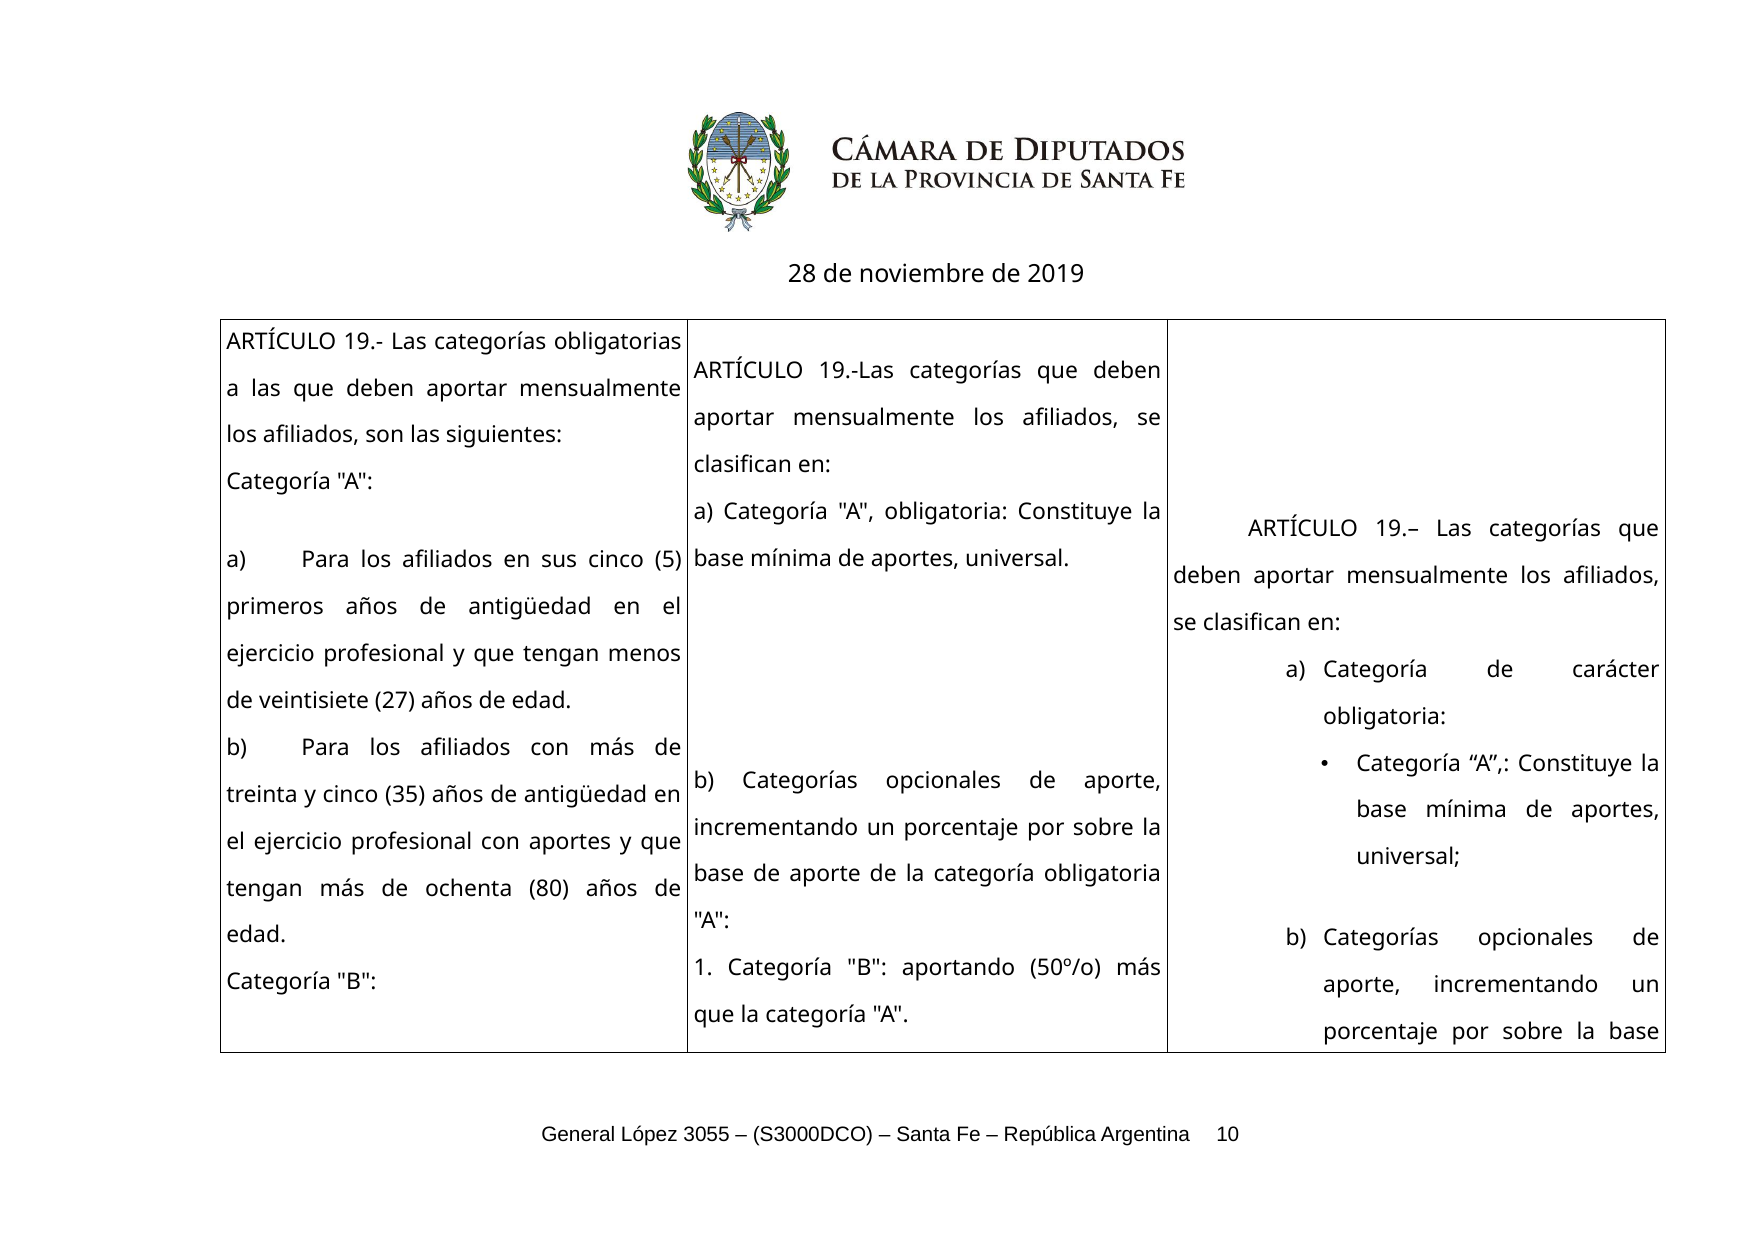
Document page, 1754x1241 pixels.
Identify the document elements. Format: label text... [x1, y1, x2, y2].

picture [687, 112, 1185, 236]
table_cell ARTÍCULO 2.- La Caja tiene por objeto asegurar, organizar, implementar y administrar un sistema de seguridad social, siendo sus objetivos primordiales los sistemas de previsión y de obra social, todos fundados en el principio de solidaridad complementado con el de equidad. ARTÍCULO 13.- El patrimonio de la Caja de Seguridad Social para los Profesionales del Arte de Curar de la Provincia de Santa Fe, se forma con su actual patrimonio y los siguientes recursos: Con los aportes personales obligatorios para previsión social y servicios sociales de los afiliados. Con los aportes personales voluntarios para previsión social y servicios sociales de los afiliados. Con las contribuciones originadas en actos profesionales del Arte de Curar, en jurisdicción de la Provincia de Santa Fe, las que están a cargo de los comitentes o de quienes reciban los servicios, en el tiempo, modo y forma que establezca el Directorio de la Caja conforme lo normado en esta ley en sus artículos 28, 29, 31, 36 y 38. Con el importe de la cuota o cuotas que abonan los afiliados de la Caja, para los subsidios establecidos en la presente ley o los que establezca el Directorio por resolución fundada. Con el importe de los intereses, multas y recargos, cualquiera fuera su concepto y su causa. Con los intereses y frutos civiles de los bienes de la Caja. . Con el importe proveniente del cobro de coseguros por prestaciones de obra social. Con las donaciones, herencias y legados que se hicieran a favor de la Caja. ARTÍCULO 14.- Los aportes personales están a cargo de los afiliados, efectuándose en concepto de: Aportes personales mensuales obligatorios. Aportes personales mensuales voluntarios. Para determinar el importe de los aportes personales se adopta la unidad de valor denominada "Módulo Previsional de Aporte" (MPA), el que se fija en función del análisis de la situación económico-financiera de la Caja, respaldado por informes técnicos y teniendo en cuenta la realidad económica de los aportantes y beneficiarios. El Directorio lo establece periódicamente mediante el dictado de la respectiva resolución. En todos los casos cualquier modificación del valor adoptada como Módulo Previsional de Aporte (MPA), se traslada automáticamente a los aportes vinculados con el mismo a partir del día primero del mes siguiente al de vigencia de su modificación. ARTÍCULO 15.- Los aportes personales mensuales están a cargo de los afiliados, siendo su pago de carácter obligatorio, debiéndose efectuar según la escala de categorías de los artículos 19 y 20, y quedando eximidos de tal obligatoriedad en el caso previsto en el artículo 81. En ningún caso la Caja devuelve los aportes efectuados, salvo las sumas ingresadas por error o pagos anticipados que excedan los términos del artículo 18. ARTÍCULO 16.- Los aportes personales mensuales previstos en el artículo 13 incisos b), c) y e), deben abonarse dentro de los quince (15) días corridos del mes siguiente al vencido, o el primer día hábil posterior si aquél no lo fuere. El Directorio conforme a la reglamentación que dicte, puede autorizar que los afiliados que lo soliciten -fundados en razones económicas extraordinarias- suspendan el pago de los aportes obligatorios a uno de los sistemas previstos en el artículo 2, por un período que no puede exceder los doce (12) meses continuos o treinta y seis (36) discontinuos. Al momento de presentarse la solicitud de cualquier prestación o beneficio no se debe adeudar suma alguna a la Caja. La autorización para suspender los pagos a la obra social provoca la suspensión para gozar de sus beneficios. Los importes devengados por el período de suspensión son abonados por los afiliados en las condiciones que establece la reglamentación. No puede solicitarse nueva franquicia si no se hubiere cancelado totalmente la deuda generada. ARTÍCULO 19.- Las categorías obligatorias a las que deben aportar mensualmente los afiliados, son las siguientes: Categoría "A": Para los afiliados en sus cinco (5) primeros años de antigüedad en el ejercicio profesional y que tengan menos de veintisiete (27) años de edad. Para los afiliados con más de treinta y cinco (35) años de antigüedad en el ejercicio profesional con aportes y que tengan más de ochenta (80) años de edad. Categoría "B": Para los afiliados en sus primeros nueve (9) años de antigüedad en el ejercicio profesional y que tengan menos de treinta y un (31) años de edad, no incluidos en la Categoría "A". Para los afiliados con más de treinta y cinco (35) años de antigüedad en el ejercicio profesional con aportes y que tengan más de sesenta y nueve (69) años de edad, no incluidos en la Categoría "A". Categoría "C": Para los afiliados en sus primeros trece (13) años de antigüedad en el ejercicio profesional y que tengan menos de treinta y cinco (35) años de edad, no incluidos en las categorías "A" y "B". b) Para los afiliados con más de treinta y cinco (35) años de ejercicio profesional con aportes y que tengan más de sesenta y cuatro (64) años de edad, no incluidos en las Categorías "A" y "B". . Categoría "D": Para los afiliados en sus primeros dieciocho (18) años de antigüedad en el ejercicio profesional y que tengan menos de cuarenta (40) años de edad no incluidos en las Categorías "A", "B" y "C". Para los afiliados con más de treinta (30) años de antigüedad en el ejercicio profesional con aportes y que tengan más de cincuenta y nueve (59) años de edad, no incluidos en las Categorías "A", "B" y "C". Categoría "E": Para los afiliados en sus primeros treinta (30) años de antigüedad en el ejercicio profesional y que tengan menos de sesenta (60) años de edad, no incluidos en las Categorías "A", "B", "C" y "D". Para todos los afiliados no encuadrados en las categorías precedentes. Se considera antigüedad en el ejercicio profesional a la que se inicia en la misma fecha de inscripción en la matrícula respectiva, en cualquier punto del territorio nacional. El cambio obligatorio de categoría a la inmediata siguiente, se produce automáticamente el día primero del mes siguiente al que efectivamente se cumplan las edades requeridas para cada una de las categorías o antigüedad en el ejercicio profesional. ARTÍCULO 20.- La cantidad de módulos previsionales de aporte que deben obligatoriamente abonar mensualmente los afiliados para las distintas categorías, son los siguientes: "A"- 3 módulos previsionales de aporte "B"- 12 módulos previsionales de aporte "C"- 18 módulos previsionales de aporte "D"- 24 módulos previsionales de aporte "E"- 30 módulos previsionales de aporte Los afiliados en las condiciones del artículo 6 inciso b) deben abonar, desde que lo disponga el Directorio y de acuerdo a la reglamentación pertinente, además de los módulos previsionales de aporte que le correspondan, un importe que se fija periódicamente por resolución del Directorio, por no generar contribución alguna a la comunidad vinculada y sin que ello signifique reconocimiento alguno de derechos a mayor haber de las prestaciones fijadas en esta ley. Los futuros nuevos afiliados deben abonar las obligaciones previsionales devengadas a partir de la vigencia de la presente ley, según la escala de categorías de aportes establecidas en el artículo 19 y en el presente artículo, u optar por aportar el setenta y cinco por ciento (75 %) o cincuenta por ciento (50 %) de la misma, constituyéndose las tres (3) alternativas en niveles de escala de categorías de aporte. En cualquiera de los niveles de la escala de categorías de aporte en la que se encuentren los . afiliados de hasta veintiséis (26) años de edad, tienen una obligación mínima mensual de tres (3) módulos previsionales de aporte. En el nivel que se ubiquen como resultado de la opción deben permanecer como mínimo un (1) año, pudiendo a futuro sólo optar por un nivel superior. La opción que realicen determina; en función de su trayectoria aportativa previsional, de la edad, de los años de ejercicio profesional, de la antigüedad en la afiliación a esta Caja y de acuerdo a las condiciones y requisitos que requiere la ley y su reglamentación; el acceso al derecho y la determinación del monto del haber previsional. ARTÍCULO 21.- Las categorías así como la cantidad de módulos previsionales de aporte de cada una de ellas, pueden ser modificadas por resolución fundada del Directorio, cuando resulte ello necesario dada la situación económico-financiera de la Caja. Se requiere para ello el voto afirmativo de las dos terceras (2/3) partes de sus miembros y aprobación por parte del Consejo de Representantes con igual mayoría especial. ARTÍCULO 25.- Ante la falta de pago de los aportes personales mensuales, el Directorio debe aplicar el siguiente procedimiento tendiente al cobro de lo adeudado: La Caja, dentro de los ciento ochenta (180) días de la generación de la deuda, procede a informar de tal situación y reclamar administrativamente al afiliado que registre deuda exigible, la cancelación de la misma. . En igual plazo se debe aplicar igual tratamiento a los afiliados con deuda exigible a la fecha de sanción de la presente ley. Si en el término de noventa (90) días el afiliado deudor no cumplimenta el reclamo administrativo normado en el inciso a) que le fuera realizado, obliga a la Caja a efectuar el reclamo extrajudicial. Transcurridos noventa (90) días y ante el incumplimiento del afiliado deudor de lo normado en el inciso b), la Caja debe ejercer las acciones judiciales pertinentes. El Directorio procede a cumplimentar el presente artículo en los plazos y modalidades que fija la reglamentación dictada al efecto. ARTÍCULO 47.- Para los juicios que inicie la Caja por cobro de los aportes personales mensuales, cuotas y contribuciones de cualquier naturaleza, gastos de administración, recargos, multas, intereses, sumas adeudadas por préstamos concedidos por la misma, y cualquier otra obligación impuesta por la presente ley, su reglamentación, reglamentos especiales o resolución de Directorio, procede por vía de apremio y será título suficiente para la ejecución el certificado, liquidación de deuda u otro documento expedido por la Caja y suscripto por lo menos, por el presidente y tesorero. Son competentes para entender en los juicios por apremio que inicie la Caja y a su elección, los Jueces del domicilio de la Caja o del deudor, siendo aplicable el Código de Procedimientos en lo Civil y Comercial de la Provincia para este tipo de juicios. Las actuaciones judiciales que inicie la Caja relativas al ejercicio de sus funciones y demás obligaciones y derechos emergentes de la presente ley, están exentas del pago de todo tributo fiscal de carácter provincial cualquiera fuera su naturaleza. ARTÍCULO 103.- El Directorio, de acuerdo a lo determinado en los artículos 2 y 50, debe instituir un servicio de Asistencia Médica Integral u Obra Social y Transplantes, para los afiliados activos y jubilados, pudiendo hacerlos extensivos a los familiares, pensionados y adherentes. También puede instituir un Servicio de Recreación y Turismo, el que es brindado a los afiliados activos y jubilados, pudiendo hacerlo extensivo a los familiares, pensionados y adherentes, y todas aquellas otras entidades que firmen con la institución convenios de reciprocidad. El Directorio queda facultado con la aprobación del Consejo de Representantes, para crear categorías de afiliados y distintos planes de cobertura, de las cuales una (1), por lo menos, es obligatoria a fin de cubrir un mínimo de prestaciones básicas o elementales, y establecer el monto que los beneficiarios deben abonar mensualmente en concepto de cuota, según los distintos planes y categorías y la extensión de las coberturas correspondientes a cada uno de los mismos, como igualmente el de los coseguros según las distintas prácticas dentro de cada plan. ARTÍCULO 104.- La afiliación a la obra social es automática y obligatoria para los afiliados activos y los jubilados de la Caja, con las excepciones que fije el Reglamento de Obra Social. ARTÍCULO 134.- En caso de vacante de un (1) consejero y ante imposibilidad de su suplente de asumir la titularidad, el Consejo de Representantes informa en un plazo no mayor de quince (15) días al Directorio, el que debe proceder a convocar a elecciones, por el período faltante, en el distrito electoral que queda sin representación. ARTÍCULO 187.- Los profesionales del Arte de Curar matriculados y no afiliados, los afiliados activos y los cancelados en la afiliación, que hasta el 31 de diciembre de 2004 no hubieran cumplido con el pago de los aportes obligatorios previsionales mínimos mensuales, instituidos por los artículos 19 y 20 de la Ley N° 10.419, pueden por única vez optar: Por el cómputo de todos los períodos de aportes obligatorios previsionales mínimos mensuales, abonando lo adeudado, o Por el cómputo de parte de los períodos de aportes obligatorios previsionales mínimos mensuales, no inferior al diez por ciento (10 %), abonando lo adeudado que resultare de la opción. La opción correspondiente al inc. b) del presente artículo genera la pérdida del cómputo de los períodos de aportes obligatorios previsionales mínimos mensuales, no abonados, en cuyo caso quedan extinguidas las obligaciones de los afiliados frente a la Caja por el respectivo período. La opción debe efectuarse dentro de los seis (6) meses de entrada en vigencia de la presente ley. El citado plazo puede ser ampliado por el Directorio, por única vez y por hasta sólo otro período igual. La opción positiva importa la obligación de ingresar los aportes impagos con más los intereses y accesorios estipulados en la presente ley y su reglamentación y con los instrumentos y metodologías de cobranzas previstos. El silencio del afiliado frente a las opciones ut supra mencionadas, se reputa como manifestación expresa de reconocimiento de todos los períodos de aportes obligatorios previsionales mínimos mensuales, como adeudados. Independientemente de lo dispuesto en los párrafos anteriores, los períodos mensuales ya abonados son reconocidos a los fines del otorgamiento de los beneficios previstos legalmente, o de su acreditación conforme a los regímenes de reciprocidad jubilatoria aplicables. El incumplimiento por parte del afiliado, de cualquiera de las pautas que se instrumentan para permitir su reinserción, implica automáticamente posicionarse en la situación de origen, computándose los pagos efectuados como a cuenta de la nueva determinación que se le deberá efectuar. ARTÍCULO 191.- Los profesionales del Arte de Curar matriculados y no afiliados, los afiliados activos y los cancelados en la afiliación que hasta el 31 de diciembre de 2004 no hubieran cumplido con el pago de los aportes obligatorios mínimos mensuales de obra social instituidos por los arts.12 inc. d) y concordantes de la Ley Nº 10.419, pueden por única vez optar por abonar el cien por ciento (100%) o el veinticinco por ciento (25 %) de lo adeudado, lo que conlleva a su reinserción con coberturas diferentes. La opción debe efectuarse dentro de los seis (6) meses de entrada en vigencia la modificación de la Ley Nº 10.419. El citado plazo puede ser ampliado por el Directorio, por única vez por hasta sólo otro igual período. El silencio del afiliado ante las opciones ut-supra mencionadas, se reputa como manifestación expresa de reconocimiento de la totalidad de los montos adeudados y de su obligación a regularizar los mismos, para permanecer con las coberturas que prevé la cartilla de prestaciones, y en cumplimiento de lo normado en el Reglamento de Obra Social vigente y en todo lo previsto . por esta ley. La opción por abonar el cien por ciento (100%) importa la obligación de ingresar los aportes impagos con más los intereses y accesorios estipulados en la presente ley y su reglamentación. El pago puede ser abonado al contado o financiado según las normas vigentes, permaneciendo con las coberturas que prevé la cartilla de prestaciones, y en cumplimiento de lo normado en el Reglamento de Obra Social vigente y en todo lo previsto por esta ley. La opción por abonar el veinticinco por ciento (25%) importa la obligación de ingresar los aportes impagos con más los intereses y accesorios estipulados en la presente ley y su reglamentación. El pago puede ser abonado al contado o financiado como máximo en tantas cuotas como años de atraso incluyan los aportes impagos, restableciendo los derechos al uso de los servicios de coberturas de salud en planes diferentes denominados A1 y B1 respecto de los planes A y B existentes, por el lapso que implique el financiamiento de la deuda, siendo el mínimo de permanencia un (1) año, con efectivo pago de lo adeudado y más la cuota periódica mensual que corresponda. Transcurrido dicho lapso, el afiliado puede reinsertarse a los planes A y B hoy vigentes. El incumplimiento por parte del afiliado, de cualquiera de las pautas que se instrumentan para permitir su reinserción implica automáticamente posicionarse en la situación de origen, computándose los pagos efectuados como a cuenta de la nueva determinación que se le deberá efectuar. [221, 320, 687, 1052]
table_cell ARTÍCULO 3 - Modifíquense los Artículos 14, 15, 16, 19, 20, 21 y 25 del Capítulo II - De los aportes personales de los afiliados; del Título II de la Ley 12818, los cuales quedarán redactados de la siguiente manera: ARTÍCULO 14.– Los aportes personales están a cargo de los afiliados, efectuándose en concepto de: aportes personales mensuales obligatorios de previsión social; aportes personales mensuales de servicios sociales; y, aportes personales mensuales voluntarios. Para determinar el importe de los aportes personales se adopta la unidad de valor denominada “Módulo Previsional de Aporte” (MPA), el que se fija en función del análisis de la situación económico-financiera de la Caja, respaldado por informes técnicos y teniendo en cuenta la realidad económica de los aportantes y beneficiarios. El Directorio lo establece periódicamente mediante el dictado de la respectiva resolución. En todos los casos cualquier modificación del valor adoptada como Módulo Previsionales de Aporte (MPA), se traslada automáticamente a los aportes vinculados con el mismo a partir del día primero del mes siguiente al de vigencia de su modificación. ARTÍCULO 15.– Los aportes personales mensuales de previsión social están a cargo de los afiliados, siendo su pago de carácter obligatorio, debiéndose efectuar según la escala de categorías de los artículos 19 y 20, y quedando eximidos de tal obligatoriedad en el caso previsto en el Artículo 81. En ningún caso la Caja devuelve los aportes efectuados, salvo las sumas ingresadas por error o pagos anticipados que excedan los términos del Artículo 18. ARTÍCULO 16.– Los aportes personales mensuales previstos en el artículo 13 incisos b), c) y e) deben abonarse dentro de los quince (15) días corridos del mes siguiente al vencido, o el primer día hábil posterior si aquél no lo fuere. La suspensión de los pagos a la obra social provoca la suspensión para gozar de sus beneficios. ARTÍCULO 19.– Las categorías que deben aportar mensualmente los afiliados, se clasifican en: Categoría de carácter obligatoria: Categoría “A”,: Constituye la base mínima de aportes, universal; Categorías opcionales de aporte, incrementando un porcentaje por sobre la base de aporte de la categoría obligatoria “A”: Categoría “B”: aportando (50%) más que la categoría “A”; Categoría “C”: aportando (100%) más que la categoría “A”; Categoría “D”: aportando (150%) más que la categoría “A”; Categoría “E”: aportando (200%) más que la categoría “A”; Excepciones y reducciones: Los profesionales que no ejerzan la profesión en forma liberal, los que tengan menos de un (1) años de antigüedad en el ejercicio de la profesión y los que el importe de los aportes de la categoría “A” exceda el veinticinco por ciento (25%) de sus ingresos, siempre que contribuyan como monotributistas, están exentos de pagar los aportes de la categoría obligatoria “A”. Los profesionales entre uno (01) y cinco (05) años, la reducción de sus aportes será del cincuenta por ciento (50%) menos que la categoría “A”. Los profesionales entre cinco (05) y ocho (08) años, la reducción de sus aportes será del veinticinco por ciento (25%) menos que la categoría “A”. ARTÍCULO 20.– La cantidad de módulos previsionales de aporte que deben obligatoriamente abonar mensualmente los afiliados, son los siguientes: Categoría obligatoria “A” - 10 (diez) módulos previsionales de aporte; Categorías opcionales: Categoría “B” - 15 (quince) módulos previsionales de aporte. Categoría “C” - 20 (veinte) módulos previsionales de aporte. Categoría “D” - 25 (veinticinco) módulos previsionales de aporte. Categoría “E” - 30 (treinta) módulos previsionales de aporte. Los afiliados en las condiciones del Artículo 5 inciso b) deben abonar, desde que lo disponga el Directorio y de acuerdo a la reglamentación pertinente, además de los módulos previsionales de aporte que le correspondan, un importe que se fija periódicamente por resolución del Directorio, por no generar contribución alguna a la comunidad vinculada y sin que ello signifique reconocimiento alguno de derechos a mayor haber de las prestaciones fijadas en esta Ley. En el nivel que se ubiquen como resultado de la opción deben permanecer como mínimo tres (3) meses. La opción que realicen determina, en función de su trayectoria aportativa previsional y de acuerdo a las condiciones y requisitos de la presente, el acceso al derecho y la determinación del monto del haber previsional. Los aportes opcionales serán computados a los fines de incrementar su jubilación de manera proporcional a los períodos aportados. ARTÍCULO 21.– Las categorías así como la cantidad de módulos previsionales de aporte de cada una de ellas, pueden ser modificadas por resolución fundada del Directorio, cuando resulte ello necesario dada la situación económico-financiera de la Caja. A tal fin será convocada la asamblea general para refrendar las modificaciones. ARTÍCULO 25.– Ante la falta de pago de los aportes personales mensuales, el Directorio debe aplicar el siguiente procedimiento tendiente al cobro de lo adeudado: la Caja, dentro de los ciento ochenta (180) días de la generación de la deuda, procederá a informar de tal situación y reclamar administrativamente al afiliado que registre deuda exigible, la cancelación de la misma; en igual plazo se debe aplicar igual tratamiento a los afiliados con deuda exigible a la fecha de sanción de la presente Ley; si en el término de noventa (90) días el afiliado deudor no cumplimenta el reclamo administrativo normado en incisos a) y b) que le fuera realizado, faculta a la Caja a efectuar el reclamo extrajudicial; y, transcurridos ciento ochenta (180) días del reclamo extrajudicial y ante el incumplimiento del afiliado deudor de lo normado precedentemente, faculta a la Caja a ejercer las acciones judiciales pertinentes. El Directorio procederá a cumplimentar el presente Artículo en los plazos y modalidades que fije la reglamentación dictada al efecto, bajo la responsabilidad personal de sus miembros. [1168, 320, 1665, 1052]
table_cell ARTÍCULO 19.-Las categorías que deben aportar mensualmente los afiliados, se clasifican en: a) Categoría "A", obligatoria: Constituye la base mínima de aportes, universal. b) Categorías opcionales de aporte, incrementando un porcentaje por sobre la base de aporte de la categoría obligatoria "A": 1. Categoría "B": aportando (50º/o) más que la categoría "A". [688, 320, 1167, 1052]
